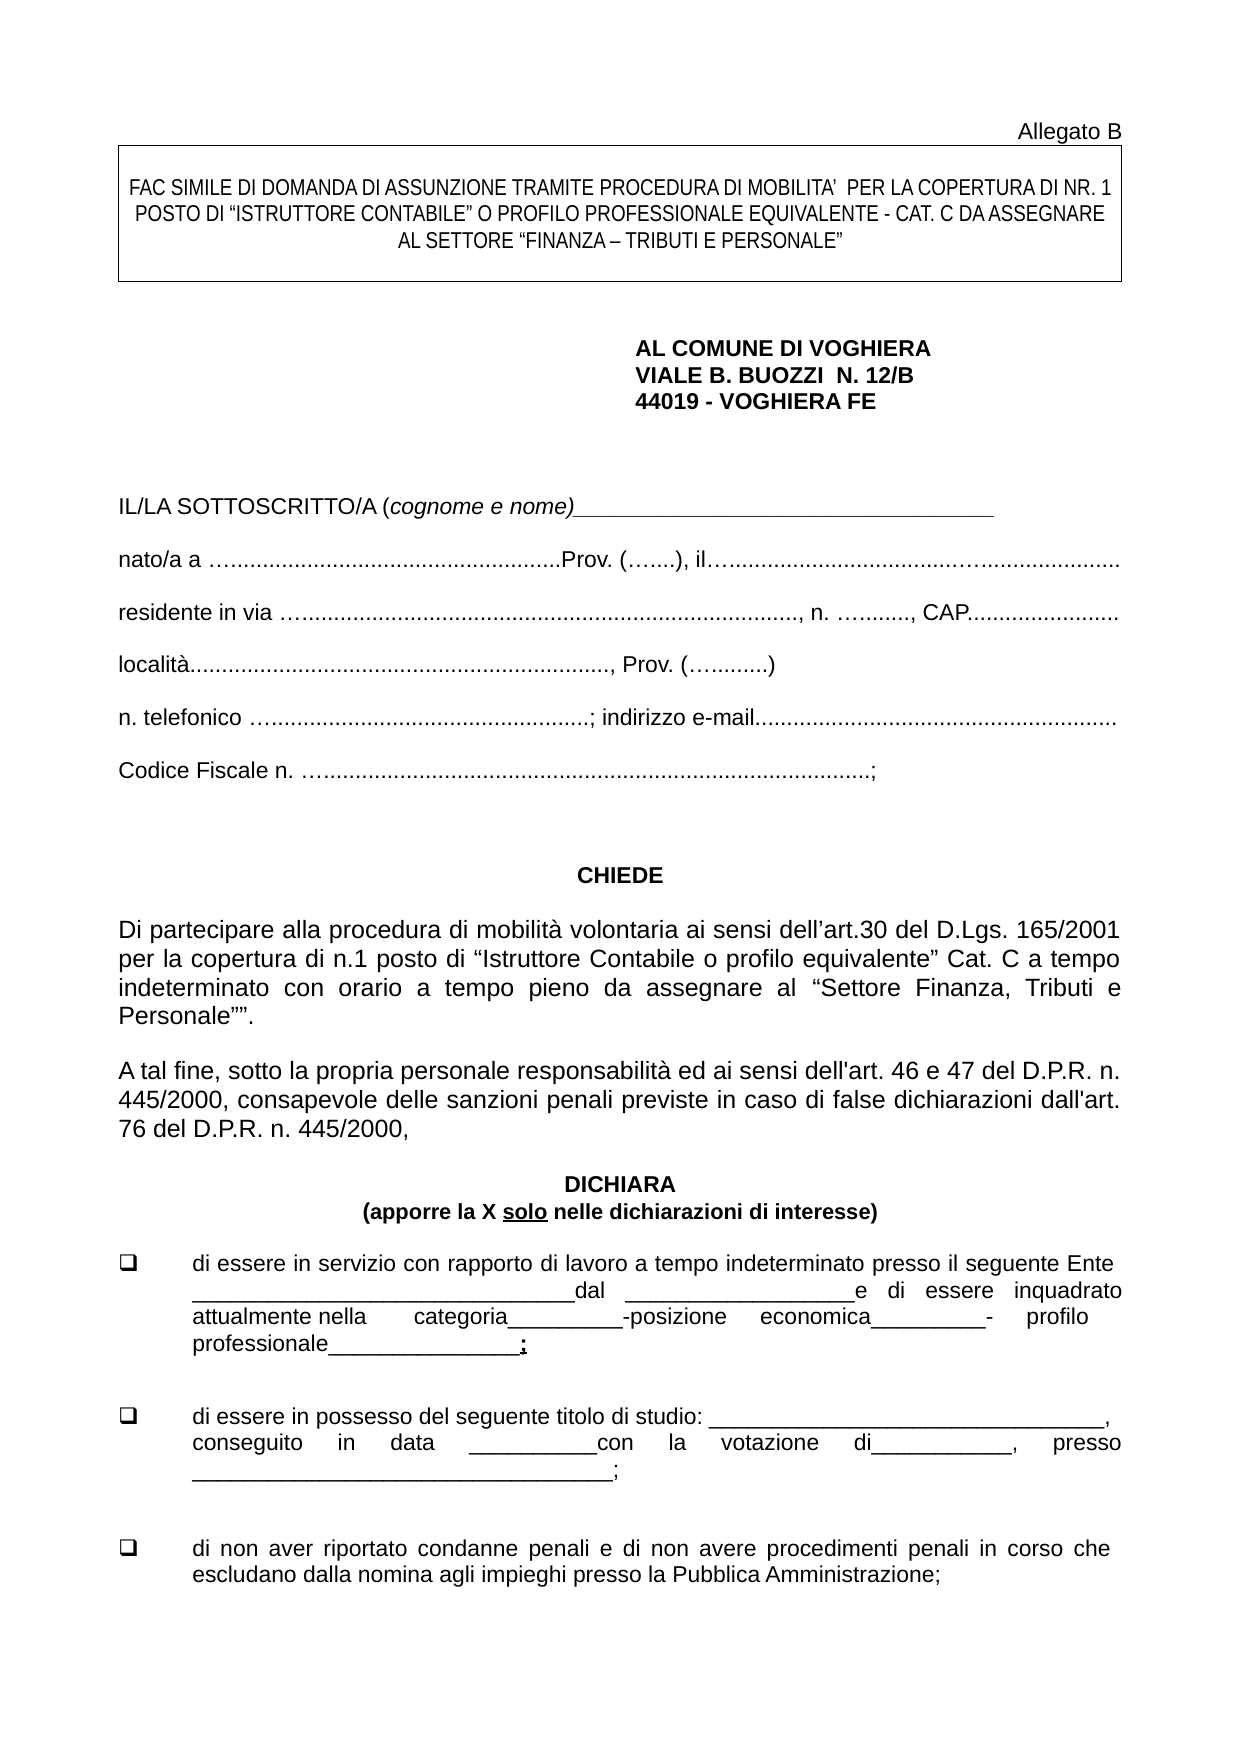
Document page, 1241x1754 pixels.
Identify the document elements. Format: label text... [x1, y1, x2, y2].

text AL COMUNE DI VOGHIERA [118, 335, 1122, 362]
text residente in via ….............................................................................., n. …........, CAP........................ [118, 599, 1122, 625]
text Di partecipare alla procedura di mobilità volontaria ai sensi dell’art.30 del D.Lgs. 165/2001 per la copertura di n.1 posto di “Istruttore Contabile o profilo equivalente” Cat. C a tempo indeterminato con orario a tempo pieno da assegnare al “Settore Finanza, Tributi e Personale””. [118, 915, 1122, 1030]
text Allegato B [118, 118, 1122, 144]
text località.................................................................., Prov. (….........) [118, 651, 1122, 678]
text q di essere in servizio con rapporto di lavoro a tempo indeterminato presso il seguente Ente ______________________________dal __________________e di essere inquadrato attualmente nella categoria_________-posizione economica_________- profilo professionale_______________; [118, 1250, 1122, 1356]
text 44019 - VOGHIERA FE [118, 388, 1122, 414]
text (apporre la X solo nelle dichiarazioni di interesse) [118, 1198, 1122, 1224]
text q di non aver riportato condanne penali e di non avere procedimenti penali in corso che escludano dalla nomina agli impieghi presso la Pubblica Amministrazione; [118, 1535, 1122, 1587]
text nato/a a …....................................................Prov. (…....), il…....................................…...................... [118, 546, 1122, 572]
text A tal fine, sotto la propria personale responsabilità ed ai sensi dell'art. 46 e 47 del D.P.R. n. 445/2000, consapevole delle sanzioni penali previste in caso di false dichiarazioni dall'art. 76 del D.P.R. n. 445/2000, [118, 1056, 1122, 1143]
text q di essere in possesso del seguente titolo di studio: _______________________________, conseguito in data __________con la votazione di___________, presso _________________________________; [118, 1403, 1122, 1482]
text Codice Fiscale n. …......................................................................................; [118, 757, 1122, 783]
text VIALE B. BUOZZI N. 12/B [118, 362, 1122, 388]
text n. telefonico …..................................................; indirizzo e-mail......................................................... [118, 704, 1122, 731]
text IL/LA SOTTOSCRITTO/A (cognome e nome)_________________________________ [118, 493, 1122, 520]
text CHIEDE [118, 862, 1122, 889]
text FAC SIMILE DI DOMANDA DI ASSUNZIONE TRAMITE PROCEDURA DI MOBILITA’ PER LA COPERTURA DI NR. 1 POSTO DI “ISTRUTTORE CONTABILE” O PROFILO PROFESSIONALE EQUIVALENTE - CAT. C DA ASSEGNARE AL SETTORE “FINANZA – TRIBUTI E PERSONALE” [119, 171, 1121, 253]
text DICHIARA [118, 1171, 1122, 1198]
